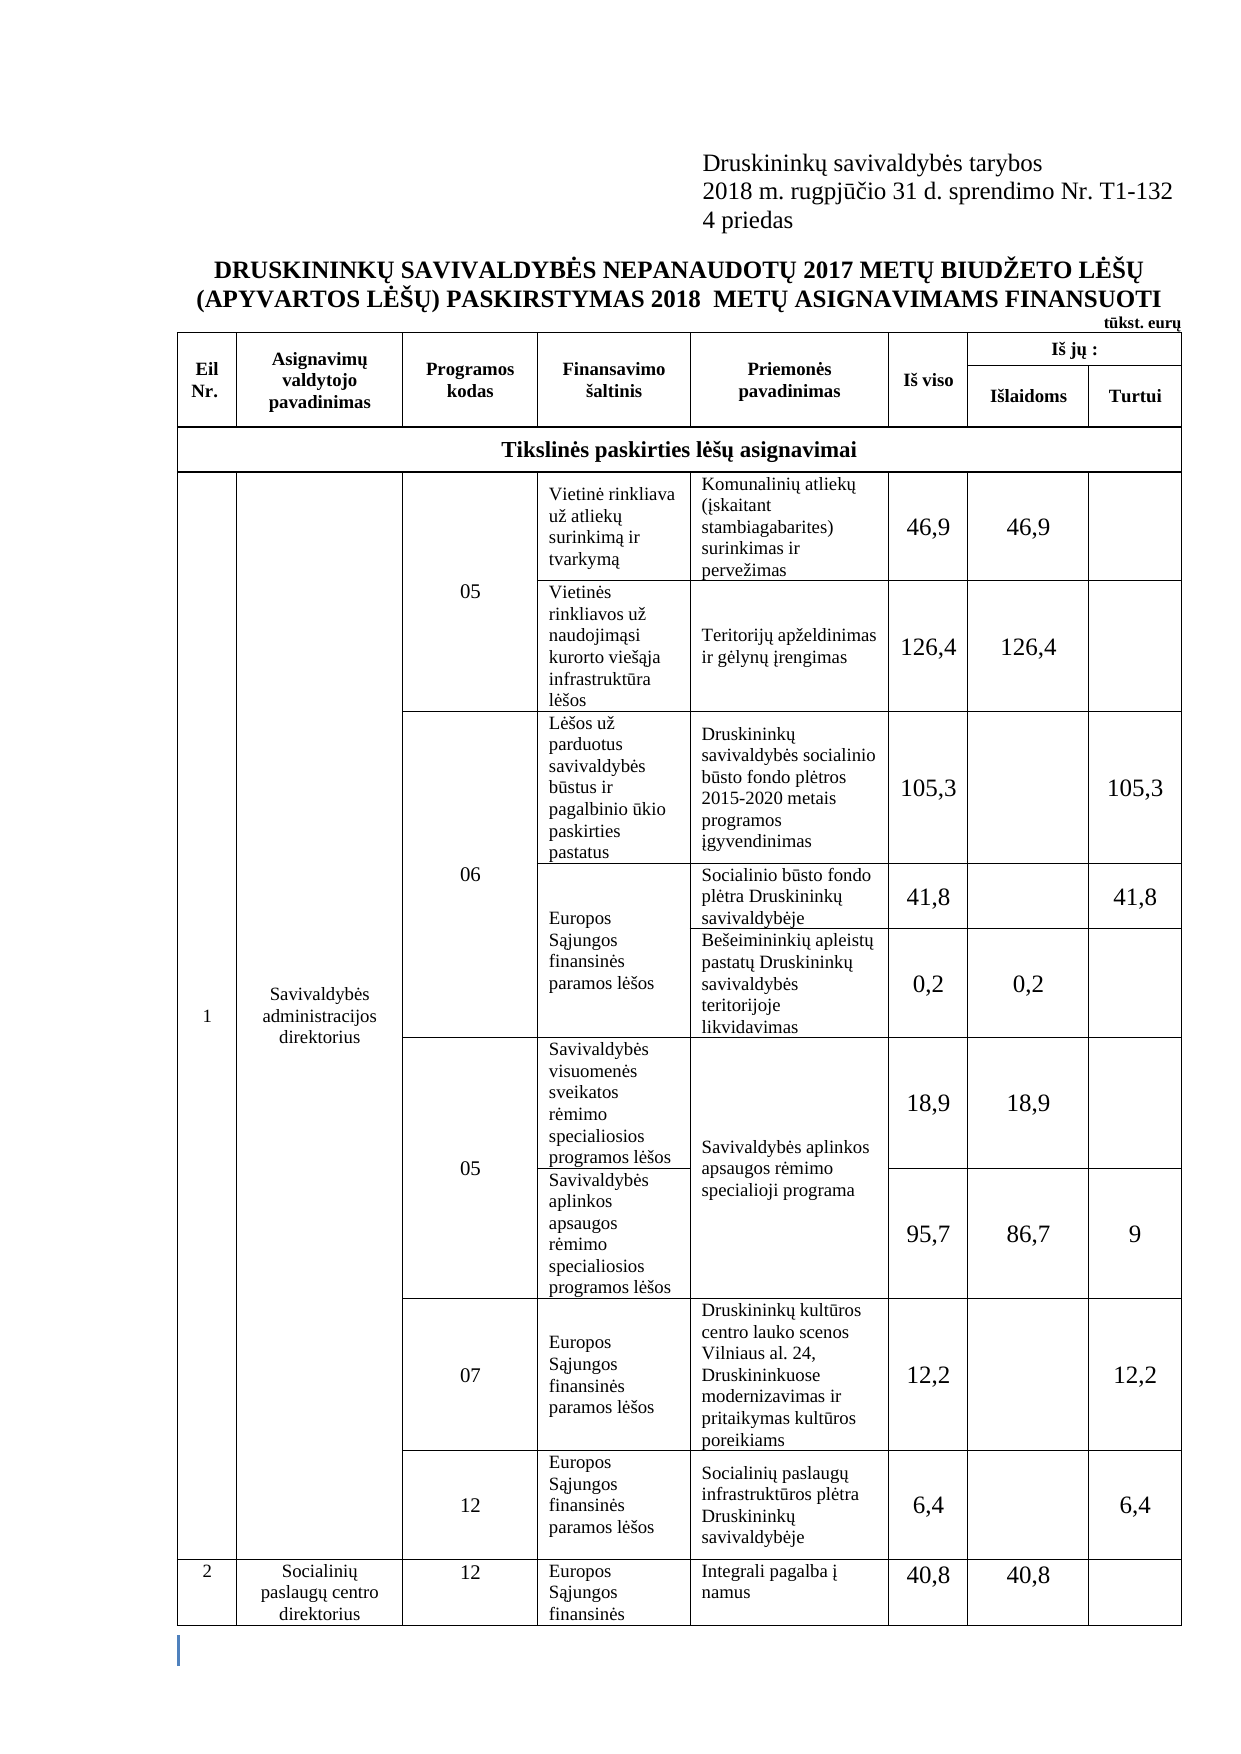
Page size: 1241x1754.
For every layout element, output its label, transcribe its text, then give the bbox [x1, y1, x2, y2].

table_cell 6,4 [889, 1451, 967, 1559]
table_cell Integrali pagalba į namus [691, 1560, 888, 1624]
table_cell 41,8 [889, 864, 967, 928]
table_cell Europos Sąjungos finansinės paramos lėšos [538, 1451, 690, 1559]
table_cell 40,8 [968, 1560, 1088, 1624]
table_cell 07 [403, 1299, 537, 1450]
table_header Asignavimų valdytojo pavadinimas [237, 333, 402, 426]
text 4 priedas [702, 205, 1181, 234]
table_cell Tikslinės paskirties lėšų asignavimai [178, 428, 1181, 471]
table_cell 0,2 [968, 929, 1088, 1037]
table_cell [968, 712, 1088, 863]
table_cell Teritorijų apželdinimas ir gėlynų įrengimas [691, 581, 888, 711]
text 2018 m. rugpjūčio 31 d. sprendimo Nr. T1-132 [702, 176, 1181, 205]
table_cell [1089, 1560, 1181, 1624]
table_cell Savivaldybės administracijos direktorius [237, 473, 402, 1559]
table_cell Komunalinių atliekų (įskaitant stambiagabarites) surinkimas ir pervežimas [691, 473, 888, 580]
table_cell Vietinė rinkliava už atliekų surinkimą ir tvarkymą [538, 473, 690, 580]
table_header Eil Nr. [178, 333, 236, 426]
table_cell 9 [1089, 1169, 1181, 1298]
table_cell Savivaldybės aplinkos apsaugos rėmimo specialiosios programos lėšos [538, 1169, 690, 1298]
table_cell [968, 864, 1088, 928]
table_cell Druskininkų savivaldybės socialinio būsto fondo plėtros 2015-2020 metais programos įgyvendinimas [691, 712, 888, 863]
table_cell Savivaldybės aplinkos apsaugos rėmimo specialioji programa [691, 1038, 888, 1298]
table_cell [1089, 1038, 1181, 1168]
table_cell Europos Sąjungos finansinės [538, 1560, 690, 1624]
table_header Iš jų : [968, 333, 1181, 365]
table_cell [1089, 473, 1181, 580]
table_cell 40,8 [889, 1560, 967, 1624]
table_cell 05 [403, 1038, 537, 1298]
table_cell Socialinio būsto fondo plėtra Druskininkų savivaldybėje [691, 864, 888, 928]
table_cell 18,9 [968, 1038, 1088, 1168]
table_cell Socialinių paslaugų infrastruktūros plėtra Druskininkų savivaldybėje [691, 1451, 888, 1559]
table_cell [1089, 581, 1181, 711]
table_cell Savivaldybės visuomenės sveikatos rėmimo specialiosios programos lėšos [538, 1038, 690, 1168]
table_cell 2 [178, 1560, 236, 1624]
table_cell Vietinės rinkliavos už naudojimąsi kurorto viešąja infrastruktūra lėšos [538, 581, 690, 711]
table_cell 05 [403, 473, 537, 711]
table_cell 126,4 [968, 581, 1088, 711]
table_cell 18,9 [889, 1038, 967, 1168]
table_cell [1089, 929, 1181, 1037]
table_header Priemonės pavadinimas [691, 333, 888, 426]
table_cell Išlaidoms [968, 366, 1088, 426]
table_cell 46,9 [889, 473, 967, 580]
table_cell 06 [403, 712, 537, 1037]
table_cell 41,8 [1089, 864, 1181, 928]
table_header Programos kodas [403, 333, 537, 426]
table_header Finansavimo šaltinis [538, 333, 690, 426]
table_cell Bešeimininkių apleistų pastatų Druskininkų savivaldybės teritorijoje likvidavimas [691, 929, 888, 1037]
table_cell Socialinių paslaugų centro direktorius [237, 1560, 402, 1624]
table_cell 126,4 [889, 581, 967, 711]
table_cell 12,2 [1089, 1299, 1181, 1450]
text DRUSKININKŲ SAVIVALDYBĖS NEPANAUDOTŲ 2017 METŲ BIUDŽETO LĖŠŲ (APYVARTOS LĖŠŲ) PASKIRSTYMAS 2018 METŲ ASIGNAVIMAMS FINANSUOTI [177, 255, 1181, 313]
text Druskininkų savivaldybės tarybos [702, 148, 1176, 176]
table_cell 6,4 [1089, 1451, 1181, 1559]
table_cell 105,3 [1089, 712, 1181, 863]
table_cell 1 [178, 473, 236, 1559]
table_cell [968, 1451, 1088, 1559]
text tūkst. eurų [177, 313, 1181, 332]
table_cell 12 [403, 1451, 537, 1559]
table_cell 0,2 [889, 929, 967, 1037]
table_cell Lėšos už parduotus savivaldybės būstus ir pagalbinio ūkio paskirties pastatus [538, 712, 690, 863]
table_cell 86,7 [968, 1169, 1088, 1298]
table_cell 95,7 [889, 1169, 967, 1298]
table_cell 46,9 [968, 473, 1088, 580]
table_cell Turtui [1089, 366, 1181, 426]
table_cell Europos Sąjungos finansinės paramos lėšos [538, 864, 690, 1037]
table_cell Druskininkų kultūros centro lauko scenos Vilniaus al. 24, Druskininkuose modernizavimas ir pritaikymas kultūros poreikiams [691, 1299, 888, 1450]
table_cell Europos Sąjungos finansinės paramos lėšos [538, 1299, 690, 1450]
table_header Iš viso [889, 333, 967, 426]
table_cell 105,3 [889, 712, 967, 863]
table_cell 12 [403, 1560, 537, 1624]
table_cell 12,2 [889, 1299, 967, 1450]
table_cell [968, 1299, 1088, 1450]
